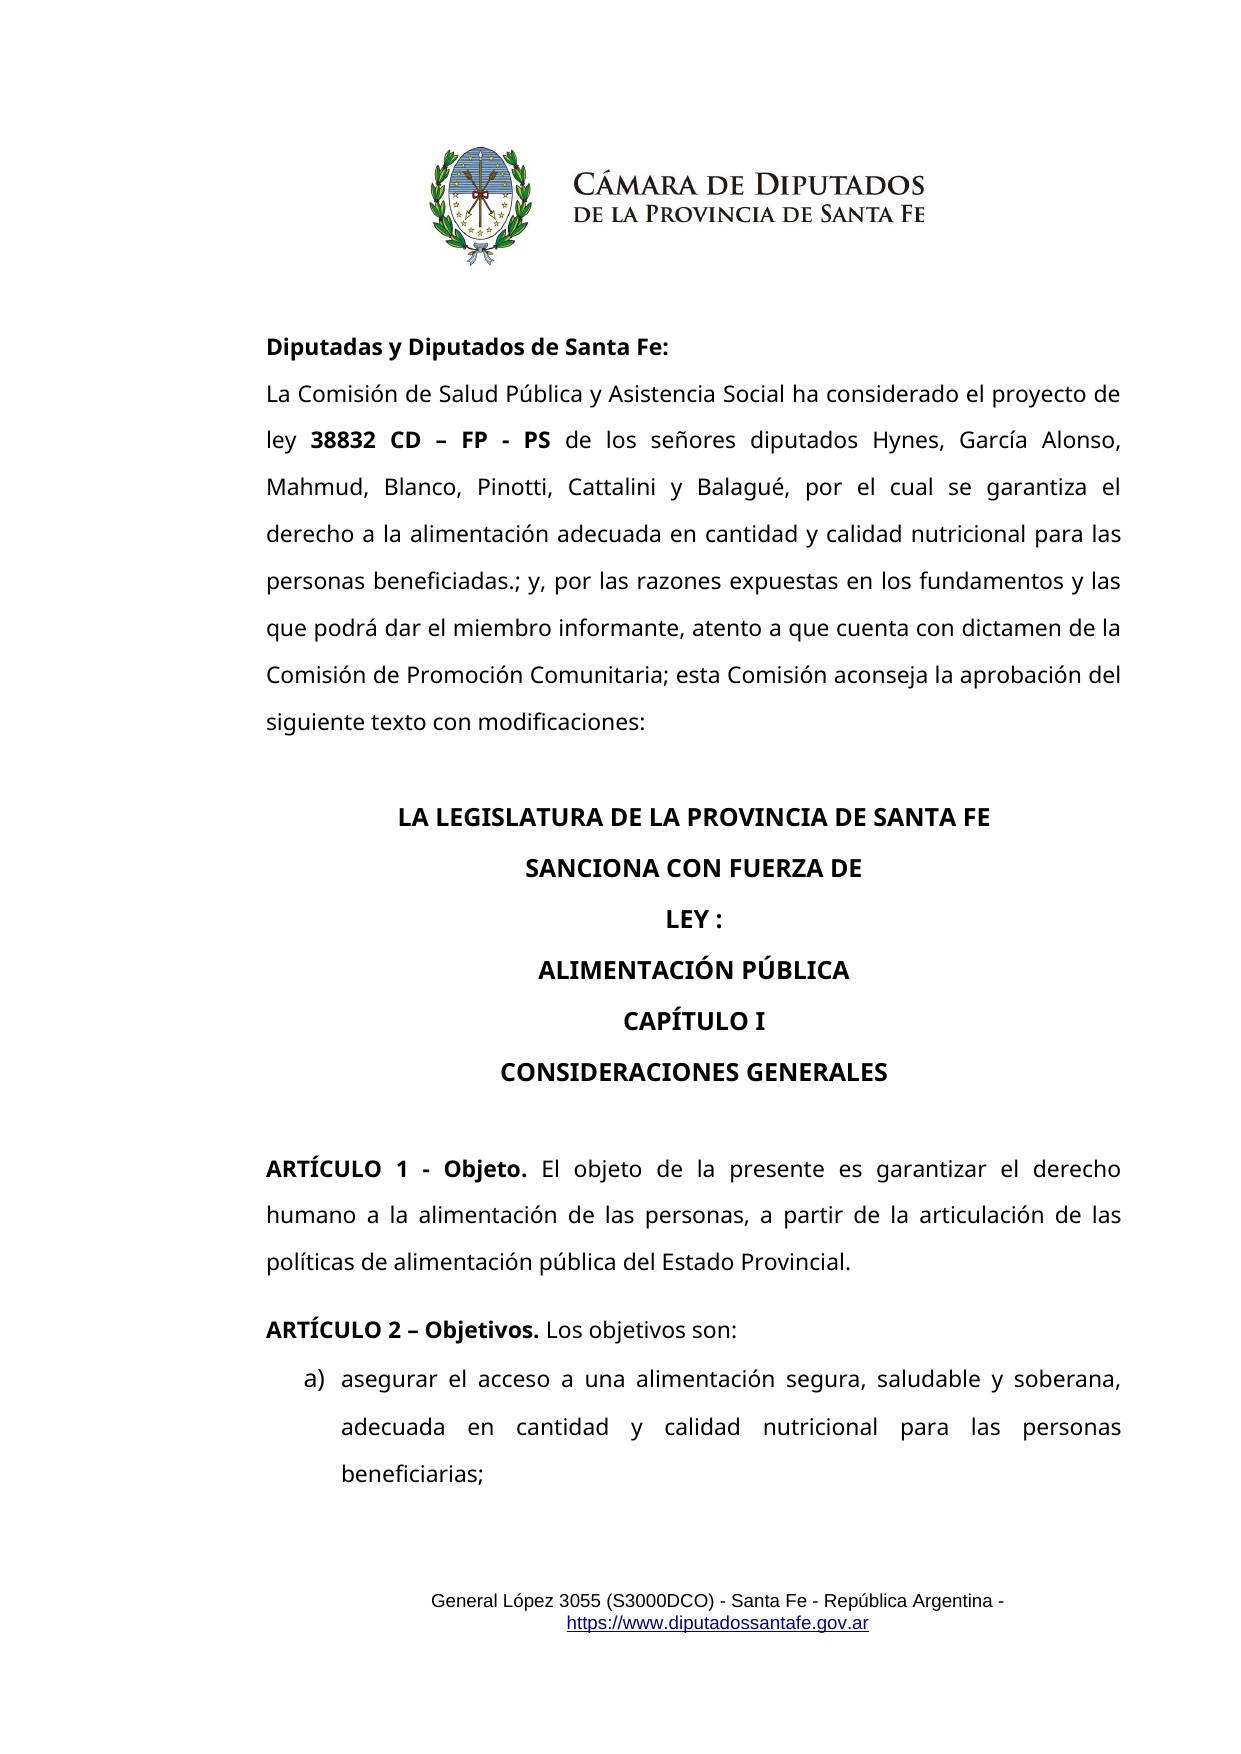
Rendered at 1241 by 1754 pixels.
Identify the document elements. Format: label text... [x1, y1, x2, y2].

text LEY : [266, 902, 1122, 936]
text LA LEGISLATURA DE LA PROVINCIA DE SANTA FE [266, 799, 1122, 833]
text CAPÍTULO I [266, 1004, 1122, 1038]
text SANCIONA CON FUERZA DE [266, 851, 1122, 884]
text ARTÍCULO 1 - Objeto. El objeto de la presente es garantizar el derecho humano a la alimentación de las personas, a partir de la articulación de las políticas de alimentación pública del Estado Provincial. [266, 1153, 1122, 1278]
picture [429, 147, 925, 270]
list asegurar el acceso a una alimentación segura, saludable y soberana, adecuada en cantidad y calidad nutricional para las personas beneficiarias; [303, 1361, 1122, 1489]
text La Comisión de Salud Pública y Asistencia Social ha considerado el proyecto de ley 38832 CD – FP - PS de los señores diputados Hynes, García Alonso, Mahmud, Blanco, Pinotti, Cattalini y Balagué, por el cual se garantiza el derecho a la alimentación adecuada en cantidad y calidad nutricional para las personas beneficiadas.; y, por las razones expuestas en los fundamentos y las que podrá dar el miembro informante, atento a que cuenta con dictamen de la Comisión de Promoción Comunitaria; esta Comisión aconseja la aprobación del siguiente texto con modificaciones: [266, 378, 1122, 737]
text CONSIDERACIONES GENERALES [266, 1055, 1122, 1089]
text ARTÍCULO 2 – Objetivos. Los objetivos son: [266, 1314, 1122, 1345]
text ALIMENTACIÓN PÚBLICA [266, 953, 1122, 987]
text Diputadas y Diputados de Santa Fe: [266, 331, 1122, 362]
